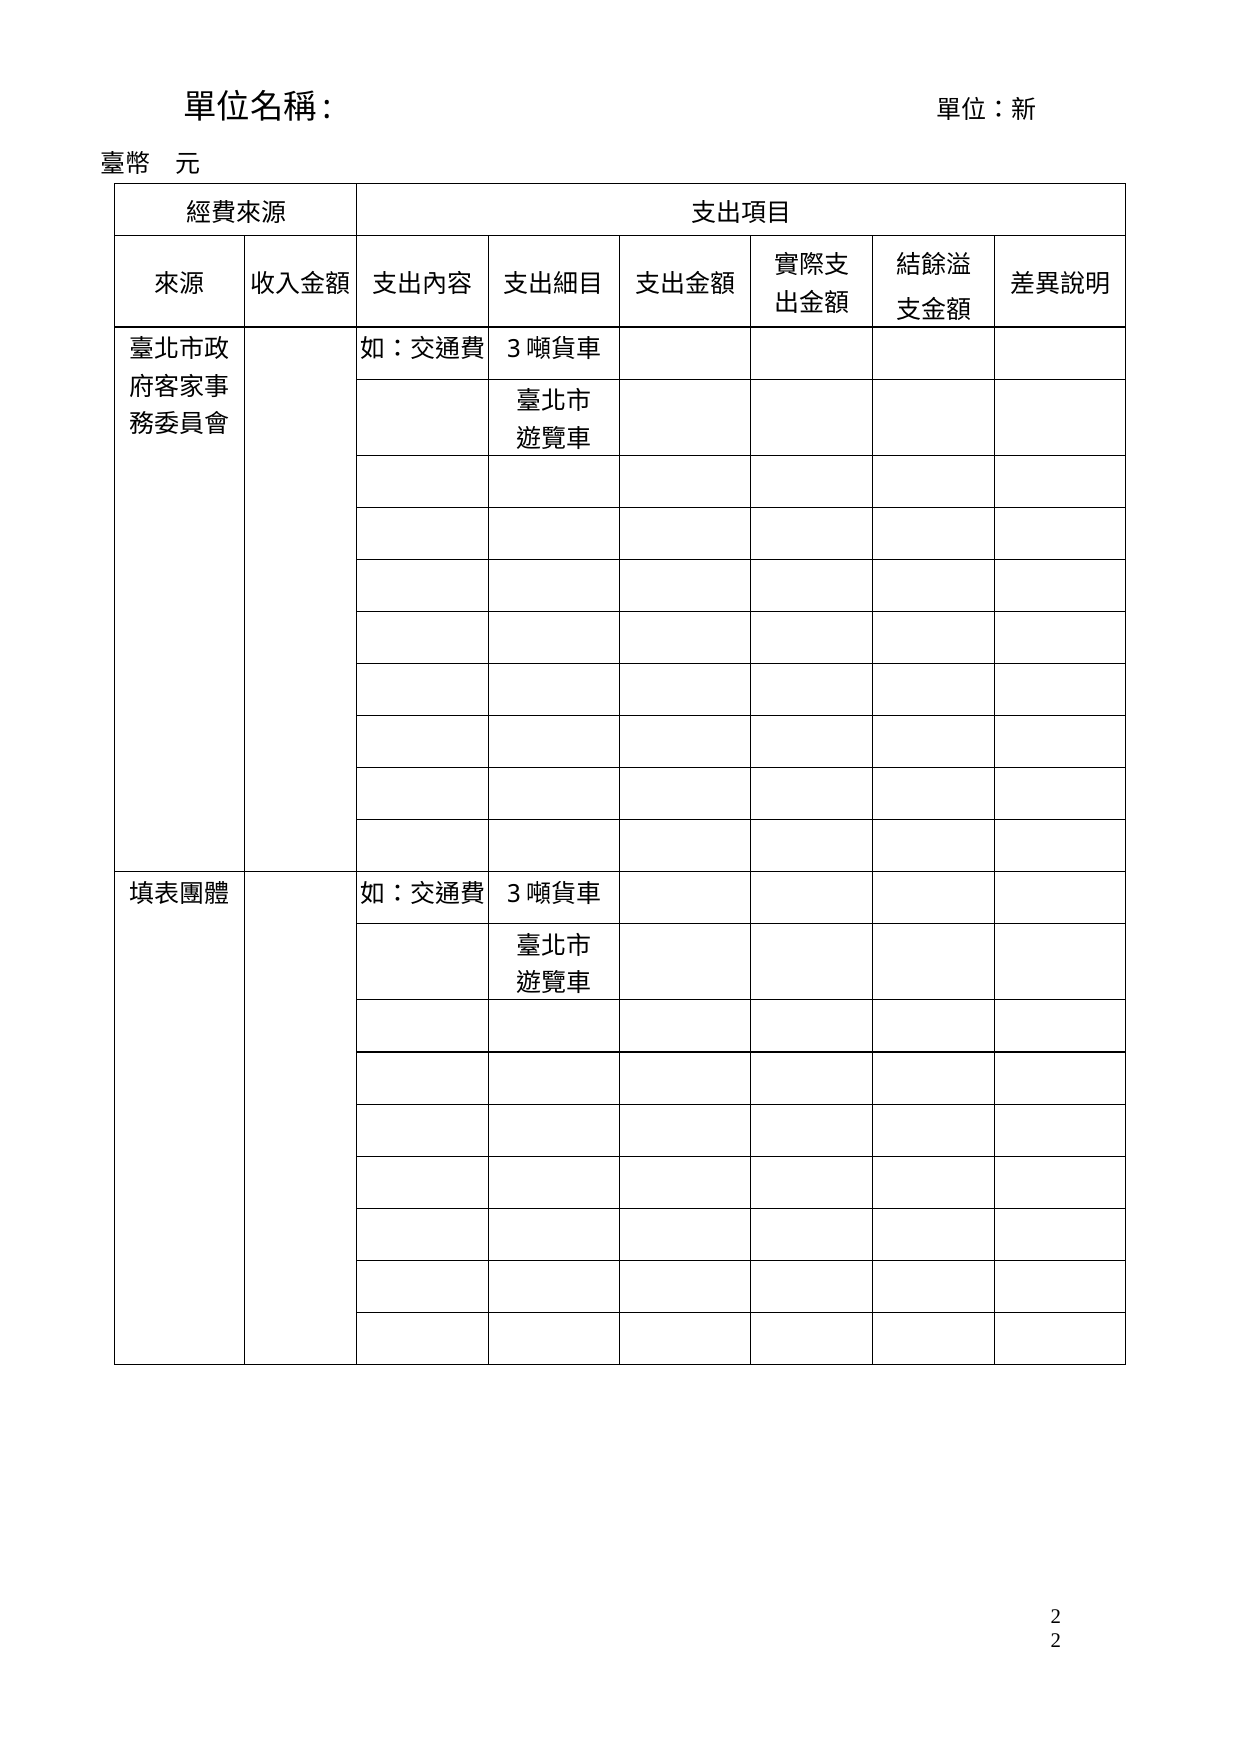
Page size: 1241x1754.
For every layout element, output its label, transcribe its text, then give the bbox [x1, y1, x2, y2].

table_cell [357, 508, 488, 559]
table_cell [357, 1157, 488, 1208]
table_cell [357, 612, 488, 663]
table_cell [620, 612, 750, 663]
table_cell 填表團體 [115, 872, 244, 1364]
table_cell [620, 1053, 750, 1103]
table_header 經費來源 [115, 184, 356, 235]
table_cell [873, 664, 994, 715]
table_cell 3噸貨車 [489, 872, 619, 923]
table_cell [751, 560, 872, 611]
table_cell 支出細目 [489, 236, 619, 326]
table_cell [995, 1313, 1125, 1364]
table_cell [620, 872, 750, 923]
table_cell [873, 820, 994, 871]
table_cell [995, 872, 1125, 923]
table_cell [489, 560, 619, 611]
table_cell 支出內容 [357, 236, 488, 326]
table_cell [751, 328, 872, 378]
table_cell [489, 1313, 619, 1364]
table_cell [357, 820, 488, 871]
table_cell [873, 1261, 994, 1312]
table_cell [873, 1157, 994, 1208]
table_cell [357, 768, 488, 819]
table_cell [751, 924, 872, 999]
table_cell [751, 716, 872, 767]
table_cell [751, 1157, 872, 1208]
table_cell [873, 1105, 994, 1156]
table_cell [357, 1209, 488, 1260]
table_cell 實際支 出金額 [751, 236, 872, 326]
table_cell [620, 664, 750, 715]
table_cell [995, 1261, 1125, 1312]
table_cell [751, 768, 872, 819]
table_cell [245, 872, 356, 1364]
table_cell [489, 716, 619, 767]
table_cell [751, 1313, 872, 1364]
table_cell [873, 716, 994, 767]
table_cell [489, 1053, 619, 1103]
table_cell [620, 1209, 750, 1260]
table_cell [620, 508, 750, 559]
table_cell 臺北市 遊覽車 [489, 924, 619, 999]
table_cell [995, 1157, 1125, 1208]
table_cell [489, 1000, 619, 1051]
table_cell [995, 820, 1125, 871]
table_cell [620, 456, 750, 507]
table_cell [620, 716, 750, 767]
table_cell [357, 1313, 488, 1364]
table_cell [357, 456, 488, 507]
table_cell [620, 1313, 750, 1364]
table_cell [620, 820, 750, 871]
table_cell [995, 560, 1125, 611]
table_cell [995, 380, 1125, 454]
table_cell [620, 1261, 750, 1312]
table_cell [489, 1105, 619, 1156]
table_cell [873, 924, 994, 999]
table_cell [489, 508, 619, 559]
table_cell [489, 1157, 619, 1208]
table_cell [620, 328, 750, 378]
table_cell 收入金額 [245, 236, 356, 326]
table_cell [995, 664, 1125, 715]
table_cell [995, 1053, 1125, 1103]
table_cell [751, 508, 872, 559]
text 單位名稱: 單位：新臺幣 元 [100, 75, 1053, 183]
table_cell [873, 328, 994, 378]
table_cell [357, 664, 488, 715]
table_cell [620, 380, 750, 454]
table_cell 結餘溢 支金額 [873, 236, 994, 326]
table_cell [995, 1105, 1125, 1156]
table_cell [357, 560, 488, 611]
table_cell [751, 1105, 872, 1156]
table_cell [873, 456, 994, 507]
table_cell [620, 924, 750, 999]
table_cell [620, 560, 750, 611]
table_cell [873, 508, 994, 559]
table_cell 支出金額 [620, 236, 750, 326]
table_cell [995, 508, 1125, 559]
table_cell [751, 1261, 872, 1312]
table_cell [751, 380, 872, 454]
table_cell [751, 664, 872, 715]
table_cell [751, 1000, 872, 1051]
table_cell [995, 768, 1125, 819]
table_cell [751, 872, 872, 923]
table_cell 如：交通費 [357, 872, 488, 923]
table_cell [873, 1053, 994, 1103]
table_cell [620, 1105, 750, 1156]
table_cell [995, 716, 1125, 767]
table_cell [357, 1053, 488, 1103]
table_cell [995, 612, 1125, 663]
table_cell [489, 1261, 619, 1312]
table_cell [489, 456, 619, 507]
table_cell 如：交通費 [357, 328, 488, 378]
table_cell [245, 328, 356, 871]
table_cell 來源 [115, 236, 244, 326]
table_cell [995, 1000, 1125, 1051]
table_cell [357, 924, 488, 999]
table_cell [489, 1209, 619, 1260]
table_header 支出項目 [357, 184, 1125, 235]
table_cell [751, 1053, 872, 1103]
table_cell [357, 1000, 488, 1051]
table_cell [751, 456, 872, 507]
table_cell [751, 1209, 872, 1260]
table_cell [620, 1000, 750, 1051]
table_cell [873, 1000, 994, 1051]
table_cell [357, 380, 488, 454]
table_cell [489, 820, 619, 871]
table_cell [873, 380, 994, 454]
table_cell [995, 456, 1125, 507]
table_cell 臺北市 遊覽車 [489, 380, 619, 454]
table_cell [357, 716, 488, 767]
table_cell [357, 1105, 488, 1156]
table_cell 臺北市政府客家事務委員會 [115, 328, 244, 871]
table_cell [620, 768, 750, 819]
table_cell [873, 612, 994, 663]
table_cell [995, 1209, 1125, 1260]
table_cell [873, 560, 994, 611]
table_cell [995, 924, 1125, 999]
table_cell 3噸貨車 [489, 328, 619, 378]
table_cell [489, 768, 619, 819]
table_cell [357, 1261, 488, 1312]
table_cell [873, 1313, 994, 1364]
table_cell [751, 612, 872, 663]
table_cell 差異說明 [995, 236, 1125, 326]
table_cell [620, 1157, 750, 1208]
table_cell [489, 664, 619, 715]
table_cell [873, 1209, 994, 1260]
table_cell [995, 328, 1125, 378]
table_cell [873, 872, 994, 923]
table_cell [873, 768, 994, 819]
table_cell [751, 820, 872, 871]
table_cell [489, 612, 619, 663]
